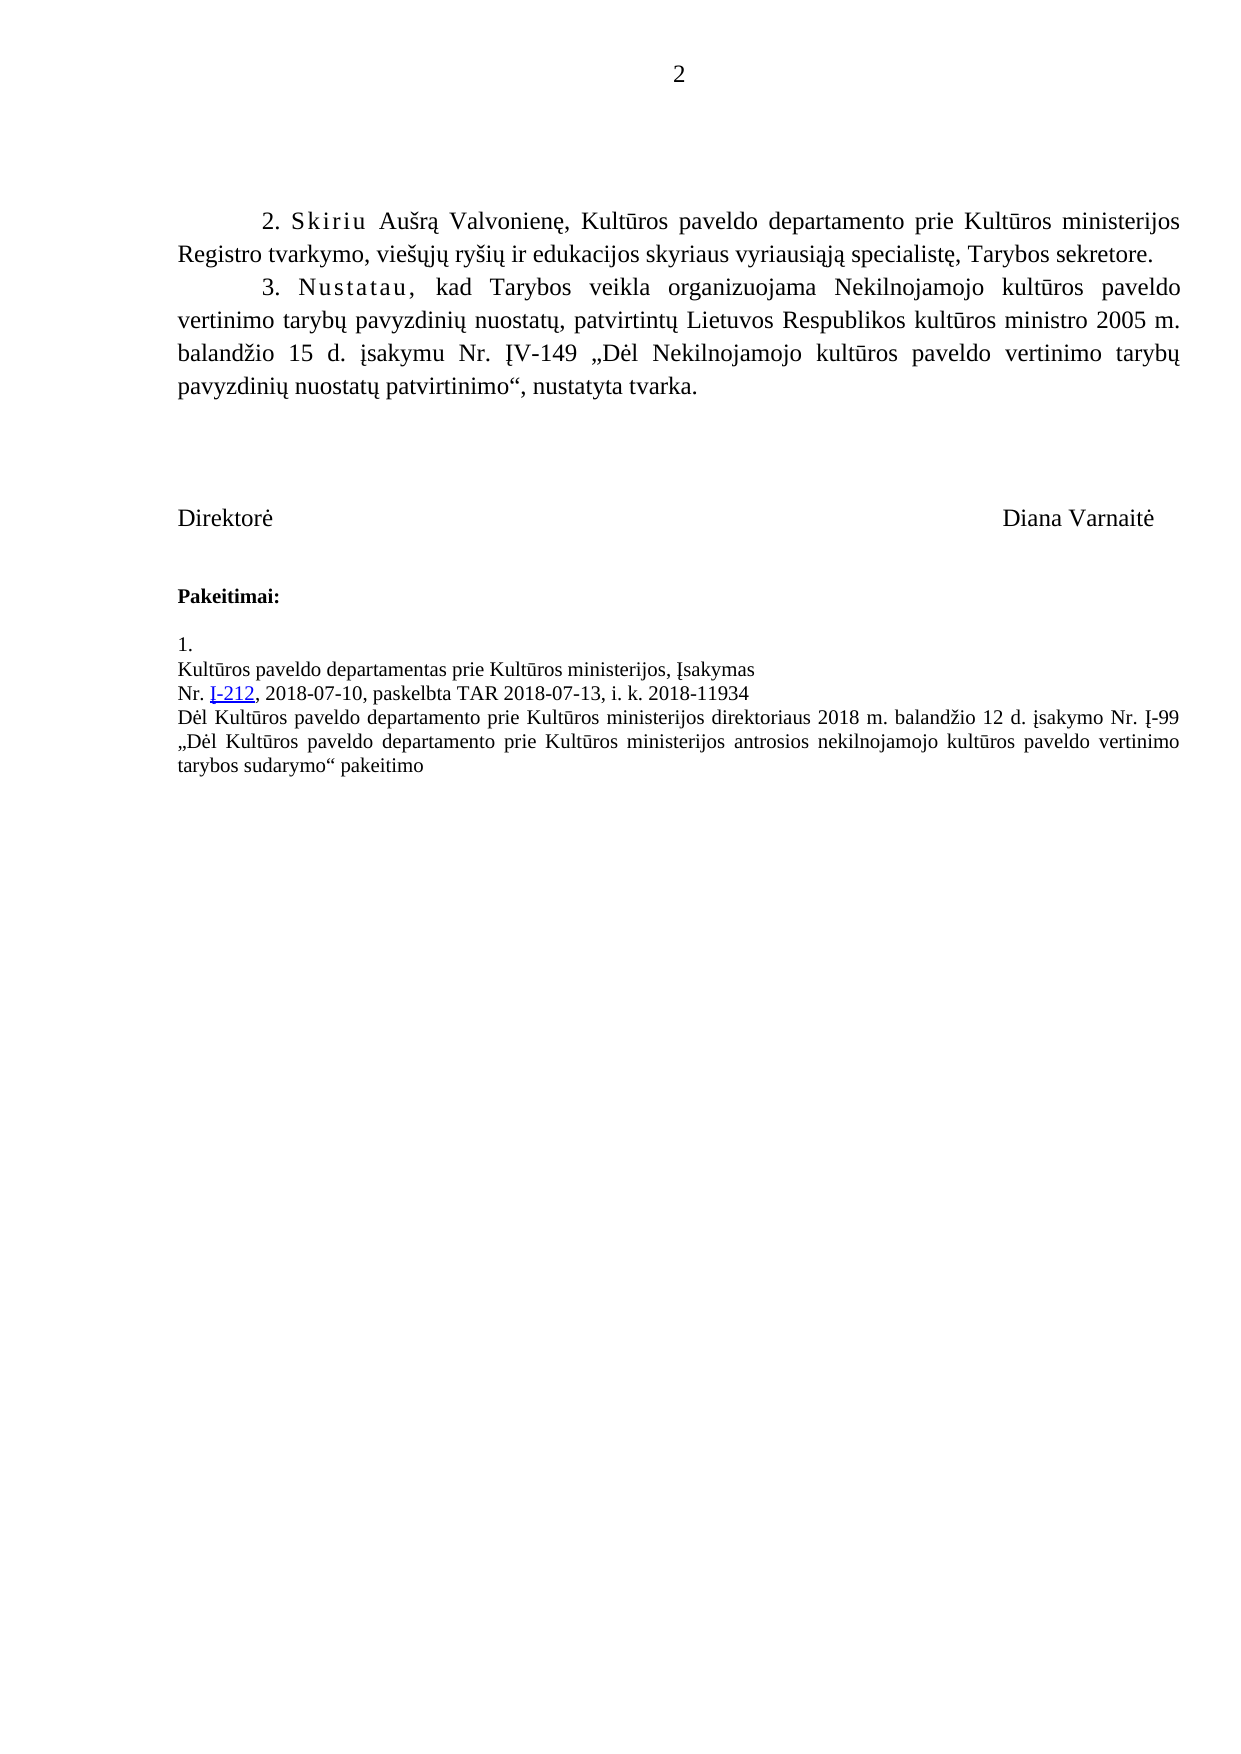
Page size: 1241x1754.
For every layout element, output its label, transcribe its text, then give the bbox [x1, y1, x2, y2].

text Dėl Kultūros paveldo departamento prie Kultūros ministerijos direktoriaus 2018 m. balandžio 12 d. įsakymo Nr. Į-99 „Dėl Kultūros paveldo departamento prie Kultūros ministerijos antrosios nekilnojamojo kultūros paveldo vertinimo tarybos sudarymo“ pakeitimo [177, 704, 1181, 777]
text 2. Skiriu Aušrą Valvonienę, Kultūros paveldo departamento prie Kultūros ministerijos Registro tvarkymo, viešųjų ryšių ir edukacijos skyriaus vyriausiąją specialistę, Tarybos sekretore. [177, 206, 1181, 268]
text Pakeitimai: [177, 584, 1181, 608]
text 1. [177, 632, 1181, 656]
text Nr. Į-212, 2018-07-10, paskelbta TAR 2018-07-13, i. k. 2018-11934 [177, 681, 1181, 704]
text Direktorė Diana Varnaitė [177, 503, 1181, 532]
text Kultūros paveldo departamentas prie Kultūros ministerijos, Įsakymas [177, 656, 1181, 681]
text 3. Nustatau, kad Tarybos veikla organizuojama Nekilnojamojo kultūros paveldo vertinimo tarybų pavyzdinių nuostatų, patvirtintų Lietuvos Respublikos kultūros ministro 2005 m. balandžio 15 d. įsakymu Nr. ĮV-149 „Dėl Nekilnojamojo kultūros paveldo vertinimo tarybų pavyzdinių nuostatų patvirtinimo“, nustatyta tvarka. [177, 272, 1181, 400]
